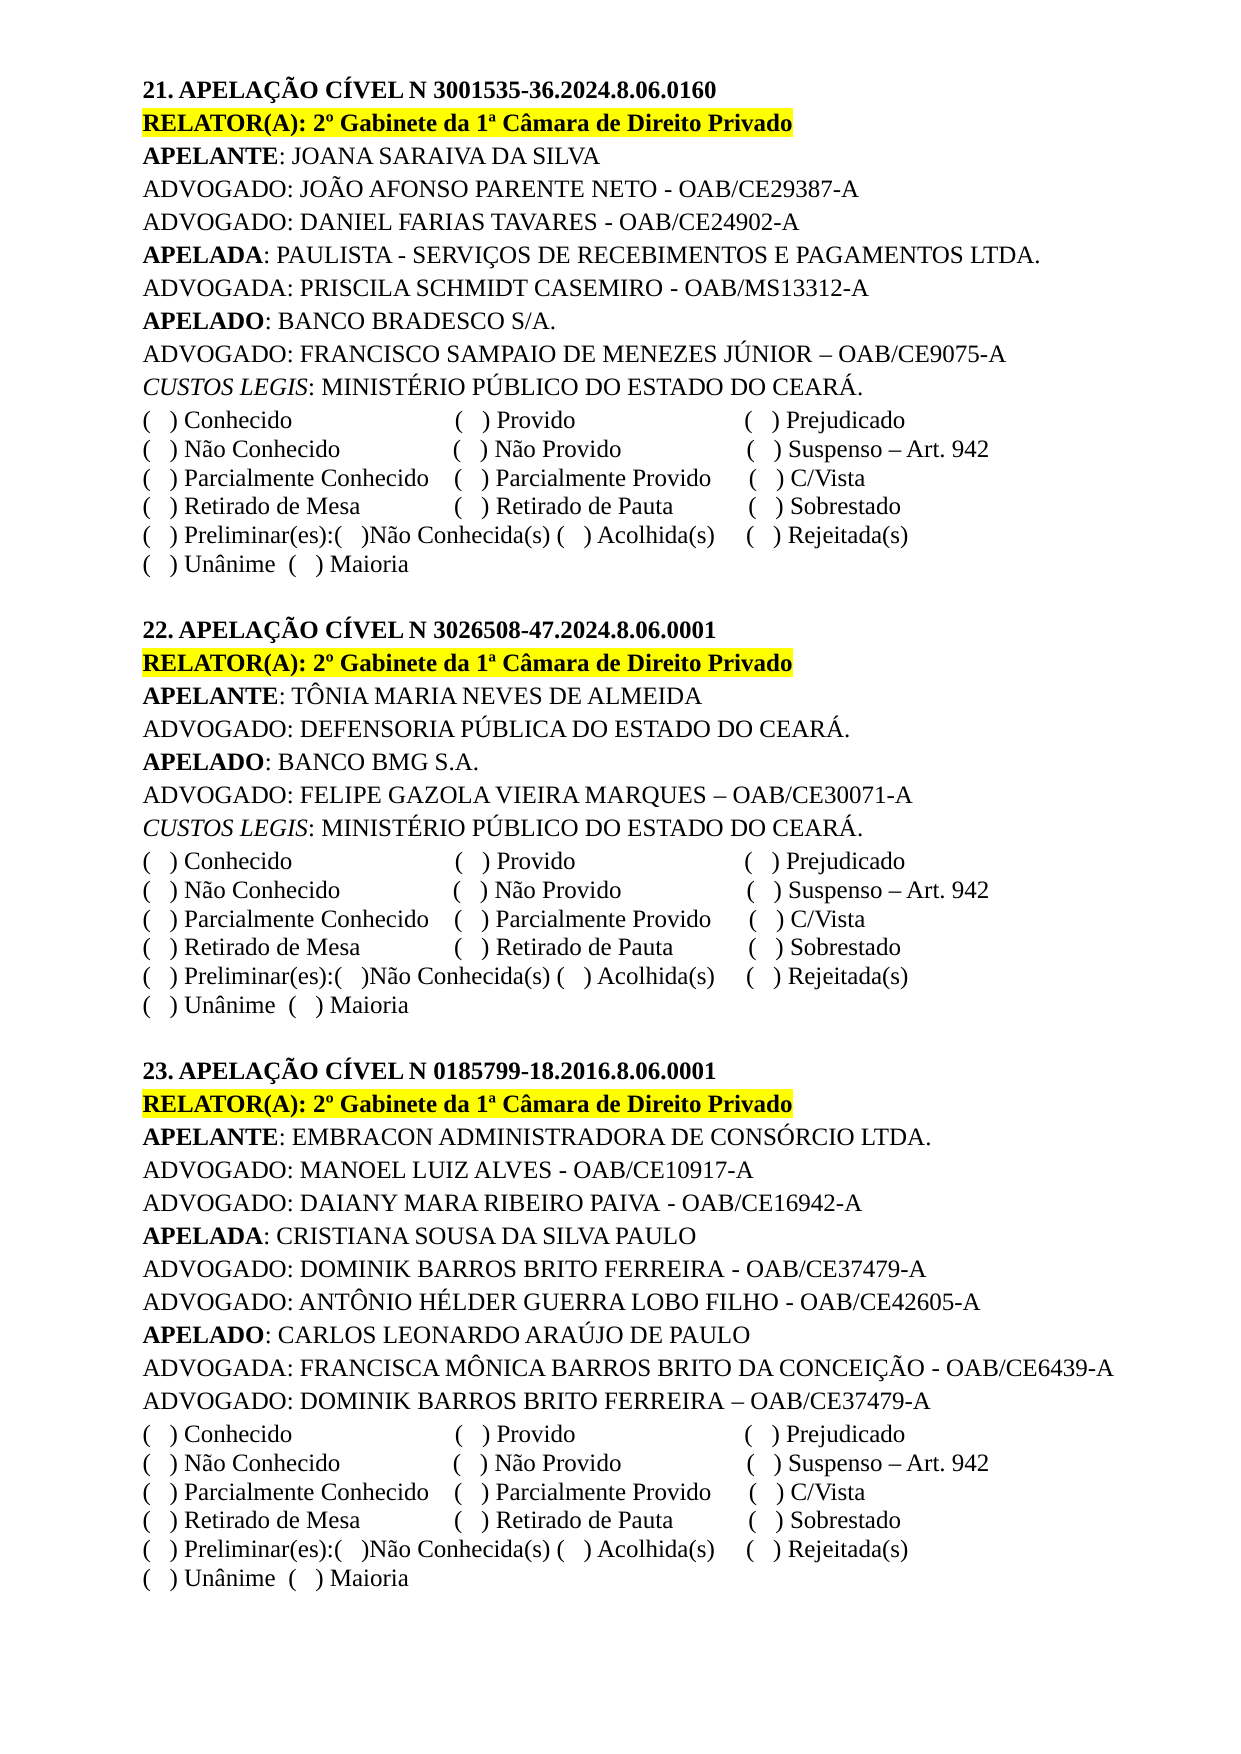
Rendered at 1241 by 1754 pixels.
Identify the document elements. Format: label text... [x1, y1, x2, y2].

text ( ) Unânime ( ) Maioria [142, 1563, 1141, 1625]
text 21. APELAÇÃO CÍVEL N 3001535-36.2024.8.06.0160 RELATOR(A): 2º Gabinete da 1ª Câmara de Direito Privado APELANTE: JOANA SARAIVA DA SILVA ADVOGADO: JOÃO AFONSO PARENTE NETO - OAB/CE29387-A ADVOGADO: DANIEL FARIAS TAVARES - OAB/CE24902-A APELADA: PAULISTA - SERVIÇOS DE RECEBIMENTOS E PAGAMENTOS LTDA. ADVOGADA: PRISCILA SCHMIDT CASEMIRO - OAB/MS13312-A APELADO: BANCO BRADESCO S/A. ADVOGADO: FRANCISCO SAMPAIO DE MENEZES JÚNIOR – OAB/CE9075-A [142, 75, 1141, 368]
text ( ) Parcialmente Conhecido ( ) Parcialmente Provido ( ) C/Vista [142, 463, 1158, 491]
text ( ) Não Conhecido ( ) Não Provido ( ) Suspenso – Art. 942 [142, 875, 1158, 904]
text ( ) Retirado de Mesa ( ) Retirado de Pauta ( ) Sobrestado [142, 932, 1158, 961]
text CUSTOS LEGIS: MINISTÉRIO PÚBLICO DO ESTADO DO CEARÁ. [142, 372, 1141, 401]
text ( ) Retirado de Mesa ( ) Retirado de Pauta ( ) Sobrestado [142, 1505, 1158, 1534]
text CUSTOS LEGIS: MINISTÉRIO PÚBLICO DO ESTADO DO CEARÁ. [142, 813, 1141, 842]
text ( ) Parcialmente Conhecido ( ) Parcialmente Provido ( ) C/Vista [142, 904, 1158, 932]
text ADVOGADO: DEFENSORIA PÚBLICA DO ESTADO DO CEARÁ. APELADO: BANCO BMG S.A. ADVOGADO: FELIPE GAZOLA VIEIRA MARQUES – OAB/CE30071-A [142, 714, 1141, 809]
text ( ) Não Conhecido ( ) Não Provido ( ) Suspenso – Art. 942 [142, 1448, 1158, 1477]
text ( ) Unânime ( ) Maioria 22. APELAÇÃO CÍVEL N 3026508-47.2024.8.06.0001 RELATOR(A): 2º Gabinete da 1ª Câmara de Direito Privado APELANTE: TÔNIA MARIA NEVES DE ALMEIDA [142, 549, 1141, 710]
text ( ) Preliminar(es):( )Não Conhecida(s) ( ) Acolhida(s) ( ) Rejeitada(s) [142, 520, 1158, 549]
text ( ) Conhecido ( ) Provido ( ) Prejudicado [142, 1419, 1141, 1448]
text ( ) Conhecido ( ) Provido ( ) Prejudicado [142, 405, 1141, 434]
text ( ) Não Conhecido ( ) Não Provido ( ) Suspenso – Art. 942 [142, 434, 1158, 463]
text ( ) Preliminar(es):( )Não Conhecida(s) ( ) Acolhida(s) ( ) Rejeitada(s) [142, 961, 1158, 990]
text ( ) Retirado de Mesa ( ) Retirado de Pauta ( ) Sobrestado [142, 491, 1158, 520]
text ( ) Parcialmente Conhecido ( ) Parcialmente Provido ( ) C/Vista [142, 1477, 1158, 1505]
text ( ) Unânime ( ) Maioria 23. APELAÇÃO CÍVEL N 0185799-18.2016.8.06.0001 RELATOR(A): 2º Gabinete da 1ª Câmara de Direito Privado APELANTE: EMBRACON ADMINISTRADORA DE CONSÓRCIO LTDA. ADVOGADO: MANOEL LUIZ ALVES - OAB/CE10917-A ADVOGADO: DAIANY MARA RIBEIRO PAIVA - OAB/CE16942-A APELADA: CRISTIANA SOUSA DA SILVA PAULO ADVOGADO: DOMINIK BARROS BRITO FERREIRA - OAB/CE37479-A ADVOGADO: ANTÔNIO HÉLDER GUERRA LOBO FILHO - OAB/CE42605-A APELADO: CARLOS LEONARDO ARAÚJO DE PAULO ADVOGADA: FRANCISCA MÔNICA BARROS BRITO DA CONCEIÇÃO - OAB/CE6439-A ADVOGADO: DOMINIK BARROS BRITO FERREIRA – OAB/CE37479-A [142, 990, 1141, 1415]
text ( ) Preliminar(es):( )Não Conhecida(s) ( ) Acolhida(s) ( ) Rejeitada(s) [142, 1534, 1158, 1563]
text ( ) Conhecido ( ) Provido ( ) Prejudicado [142, 846, 1141, 875]
